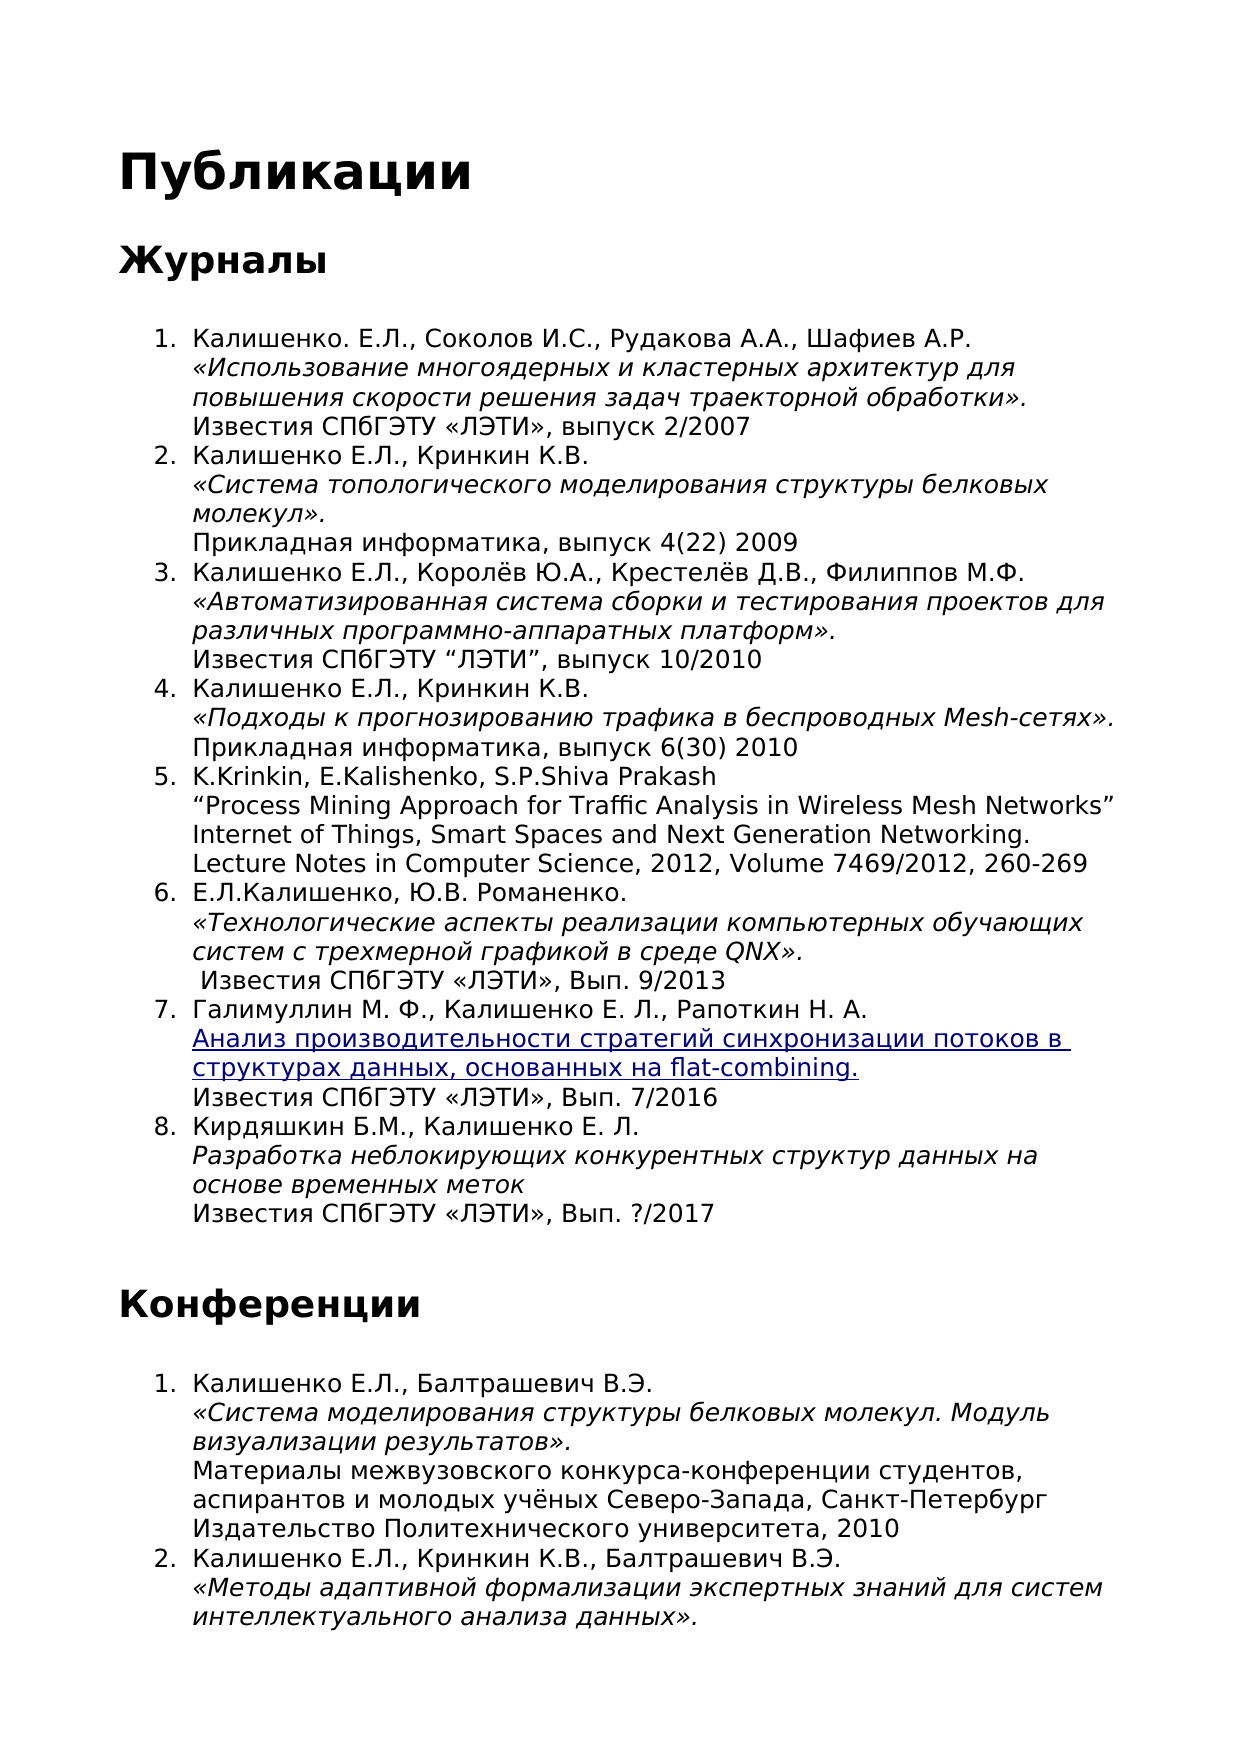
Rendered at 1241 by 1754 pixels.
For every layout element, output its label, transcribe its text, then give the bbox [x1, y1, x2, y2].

list Калишенко Е.Л., Кринкин К.В. «Система топологического моделирования структуры белковых молекул». Прикладная информатика, выпуск 4(22) 2009 [177, 441, 1122, 558]
list Калишенко Е.Л., Кринкин К.В. «Подходы к прогнозированию трафика в беспроводных Mesh-сетях». Прикладная информатика, выпуск 6(30) 2010 [177, 674, 1122, 762]
list K.Krinkin, E.Kalishenko, S.P.Shiva Prakash “Process Mining Approach for Traffic Analysis in Wireless Mesh Networks” Internet of Things, Smart Spaces and Next Generation Networking. Lecture Notes in Computer Science, 2012, Volume 7469/2012, 260-269 [177, 762, 1122, 879]
list Галимуллин М. Ф., Калишенко Е. Л., Рапоткин Н. А. Анализ производительности стратегий синхронизации потоков в структурах данных, основанных на flat-combining. Известия СПбГЭТУ «ЛЭТИ», Вып. 7/2016 [177, 995, 1122, 1112]
subtitle Конференции [118, 1283, 1122, 1327]
list Калишенко Е.Л., Кринкин К.В., Балтрашевич В.Э. «Методы адаптивной формализации экспертных знаний для систем интеллектуального анализа данных». [177, 1544, 1122, 1631]
list Калишенко. Е.Л., Соколов И.С., Рудакова А.А., Шафиев А.Р. «Использование многоядерных и кластерных архитектур для повышения скорости решения задач траекторной обработки». Известия СПбГЭТУ «ЛЭТИ», выпуск 2/2007 [177, 324, 1122, 441]
list Калишенко Е.Л., Балтрашевич В.Э. «Система моделирования структуры белковых молекул. Модуль визуализации результатов». Материалы межвузовского конкурса-конференции студентов, аспирантов и молодых учёных Северо-Запада, Санкт-Петербург Издательство Политехнического университета, 2010 [177, 1369, 1122, 1544]
list Е.Л.Калишенко, Ю.В. Романенко. «Технологические аспекты реализации компьютерных обучающих систем с трехмерной графикой в среде QNX». Известия СПбГЭТУ «ЛЭТИ», Вып. 9/2013 [177, 879, 1122, 995]
list Кирдяшкин Б.М., Калишенко Е. Л. Разработка неблокирующих конкурентных структур данных на основе временных меток Известия СПбГЭТУ «ЛЭТИ», Вып. ?/2017 [177, 1112, 1122, 1229]
list Калишенко Е.Л., Королёв Ю.А., Крестелёв Д.В., Филиппов М.Ф. «Автоматизированная система сборки и тестирования проектов для различных программно-аппаратных платформ». Известия СПбГЭТУ “ЛЭТИ”, выпуск 10/2010 [177, 558, 1122, 674]
subtitle Публикации [118, 143, 1122, 201]
subtitle Журналы [118, 239, 1122, 282]
